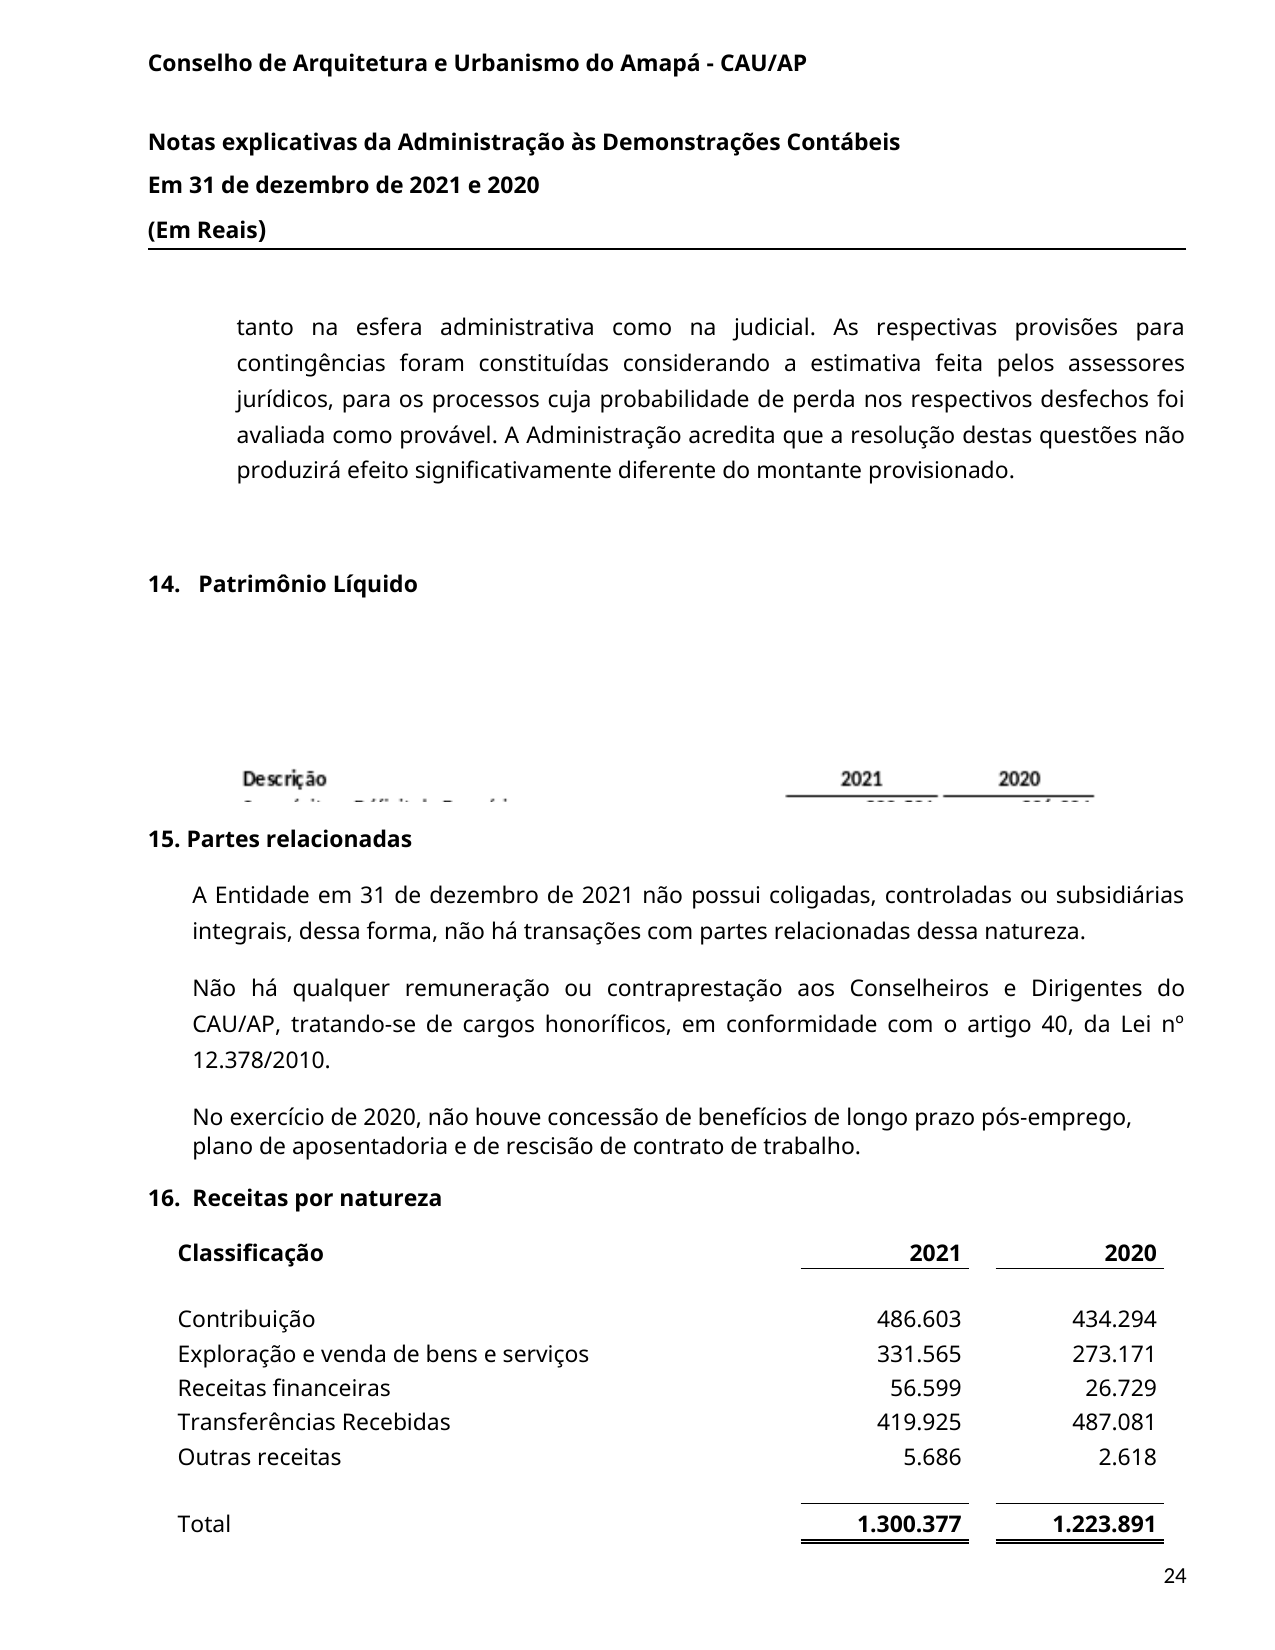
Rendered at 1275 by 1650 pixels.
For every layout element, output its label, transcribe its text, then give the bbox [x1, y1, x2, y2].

table_cell 1.223.891 [996, 1504, 1164, 1539]
text No exercício de 2020, não houve concessão de benefícios de longo prazo pós-emprego, plano de aposentadoria e de rescisão de contrato de trabalho. [192, 1101, 1186, 1161]
table_cell [801, 1269, 969, 1300]
table_cell [774, 1503, 801, 1539]
table_cell [170, 1472, 774, 1503]
table_cell [969, 1300, 996, 1334]
table_cell [969, 1403, 996, 1437]
table_cell [774, 1268, 801, 1300]
text Não há qualquer remuneração ou contraprestação aos Conselheiros e Dirigentes do CAU/AP, tratando-se de cargos honoríficos, em conformidade com o artigo 40, da Lei nº 12.378/2010. [192, 972, 1186, 1075]
table_cell 26.729 [996, 1369, 1164, 1403]
text 16. Receitas por natureza [148, 1182, 1186, 1212]
table_header [774, 1233, 801, 1268]
table_cell [774, 1472, 801, 1503]
table_cell Contribuição [170, 1300, 774, 1334]
table_header [969, 1233, 996, 1268]
table_cell 487.081 [996, 1403, 1164, 1437]
text A Entidade em 31 de dezembro de 2021 não possui coligadas, controladas ou subsidiárias integrais, dessa forma, não há transações com partes relacionadas dessa natureza. [192, 879, 1186, 947]
text 15. Partes relacionadas [148, 823, 1186, 854]
text 14. Patrimônio Líquido [148, 568, 1186, 599]
table_cell Outras receitas [170, 1438, 774, 1472]
table_cell 273.171 [996, 1334, 1164, 1369]
table_cell [774, 1300, 801, 1334]
text tanto na esfera administrativa como na judicial. As respectivas provisões para contingências foram constituídas considerando a estimativa feita pelos assessores jurídicos, para os processos cuja probabilidade de perda nos respectivos desfechos foi avaliada como provável. A Administração acredita que a resolução destas questões não produzirá efeito significativamente diferente do montante provisionado. [236, 311, 1186, 486]
table_header 2020 [996, 1233, 1164, 1268]
table_cell [969, 1268, 996, 1300]
table_cell Exploração e venda de bens e serviços [170, 1334, 774, 1369]
table_cell [170, 1268, 774, 1300]
table_cell [774, 1334, 801, 1369]
table_header Classificação [170, 1233, 774, 1268]
table_cell [801, 1472, 969, 1503]
table_cell [774, 1438, 801, 1472]
table_cell 56.599 [801, 1369, 969, 1403]
table_cell 419.925 [801, 1403, 969, 1437]
table_cell [996, 1269, 1164, 1300]
table_cell 5.686 [801, 1438, 969, 1472]
table_cell [969, 1334, 996, 1369]
table_cell Receitas financeiras [170, 1369, 774, 1403]
table_cell Transferências Recebidas [170, 1403, 774, 1437]
table_cell 331.565 [801, 1334, 969, 1369]
table_cell 434.294 [996, 1300, 1164, 1334]
table_header 2021 [801, 1233, 969, 1268]
table_cell [969, 1472, 996, 1503]
table_cell Total [170, 1503, 774, 1539]
table_cell 486.603 [801, 1300, 969, 1334]
table_cell [969, 1369, 996, 1403]
table_cell [996, 1472, 1164, 1503]
table_cell 2.618 [996, 1438, 1164, 1472]
table_cell 1.300.377 [801, 1504, 969, 1539]
table_cell [969, 1503, 996, 1539]
table_cell [774, 1369, 801, 1403]
table_cell [774, 1403, 801, 1437]
table_cell [969, 1438, 996, 1472]
